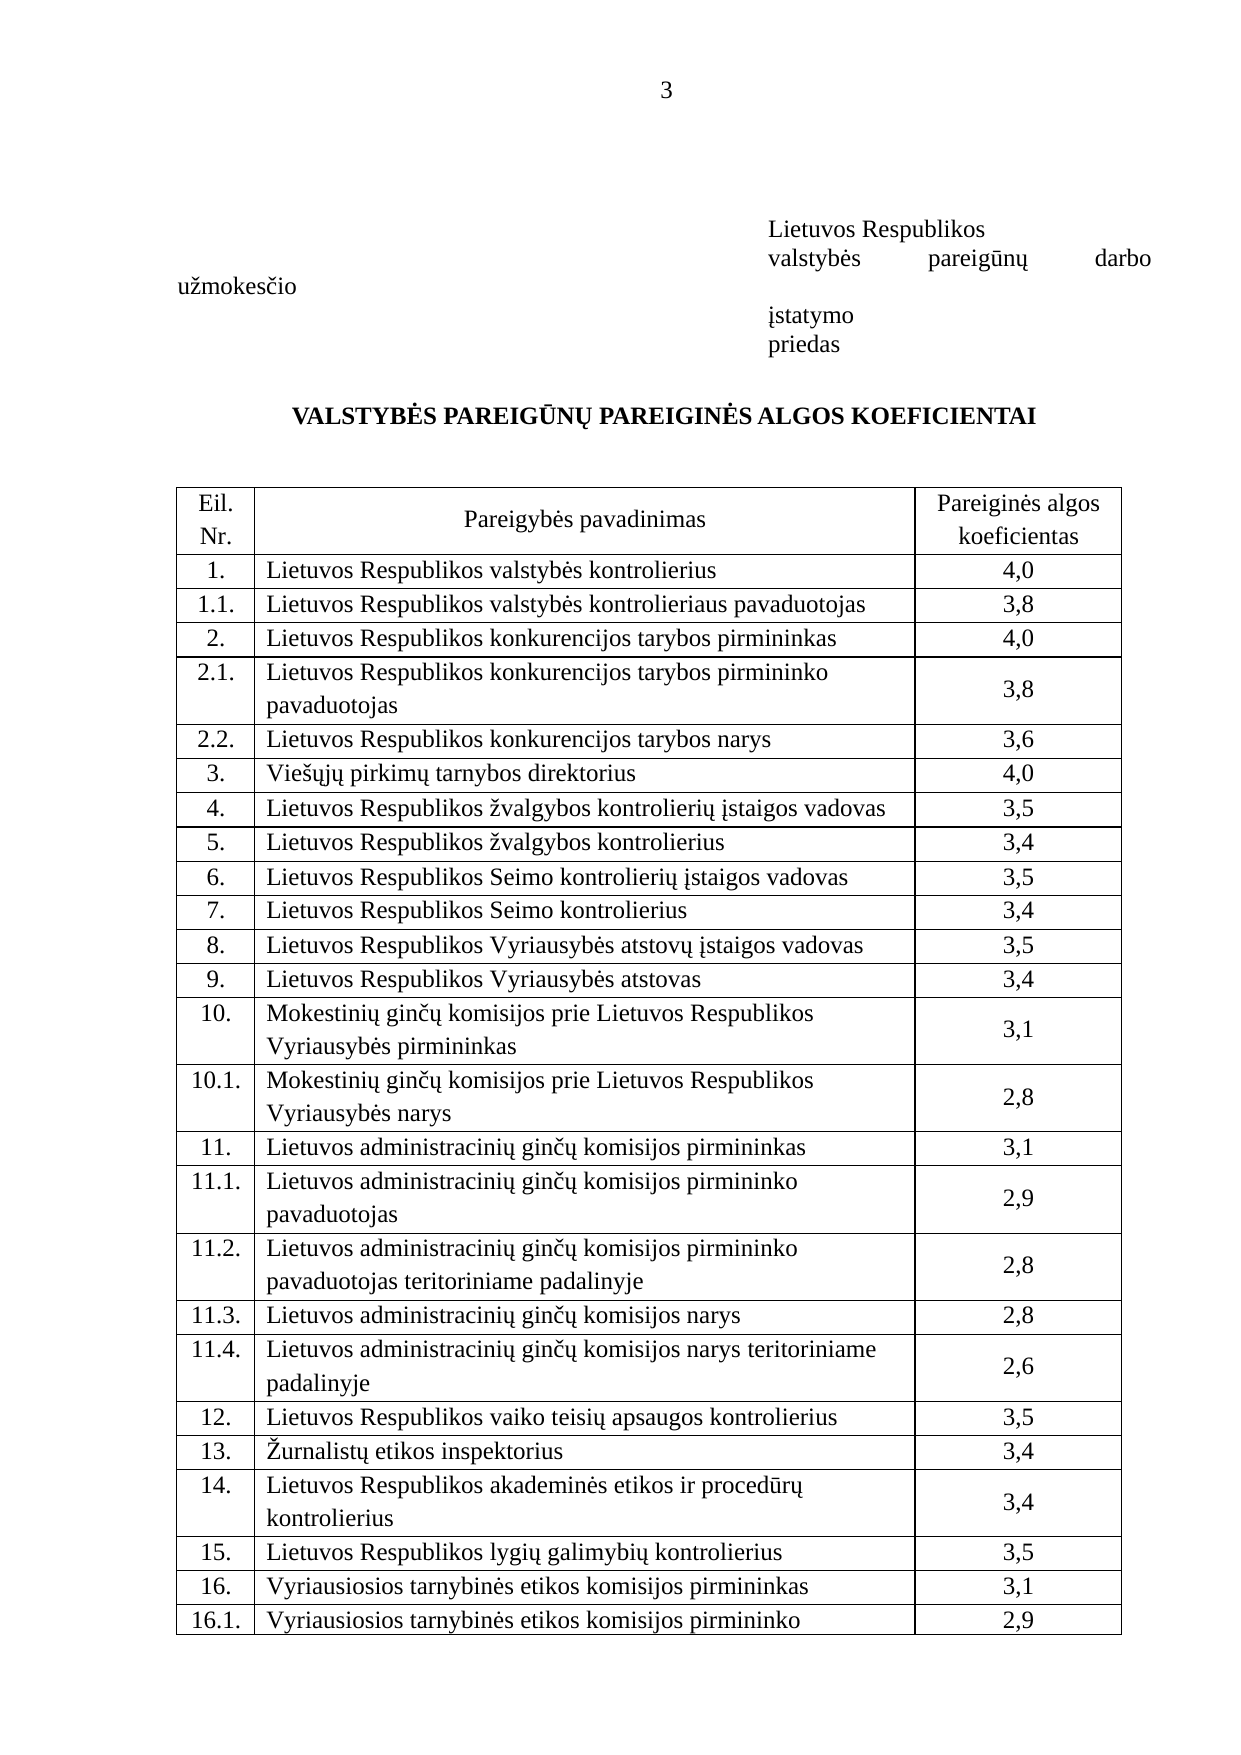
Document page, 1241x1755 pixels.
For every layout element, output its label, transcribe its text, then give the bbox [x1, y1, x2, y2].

table_cell Lietuvos Respublikos žvalgybos kontrolierių įstaigos vadovas [255, 793, 914, 826]
table_cell 9. [177, 964, 254, 997]
table_cell 11.2. [177, 1234, 254, 1299]
table_cell Lietuvos Respublikos Seimo kontrolierius [255, 896, 914, 929]
table_cell 3,4 [916, 964, 1121, 997]
table_cell 3,5 [916, 1537, 1121, 1570]
table_cell Lietuvos Respublikos konkurencijos tarybos pirmininko pavaduotojas [255, 658, 914, 723]
table_cell 11.1. [177, 1166, 254, 1232]
table_cell Viešųjų pirkimų tarnybos direktorius [255, 759, 914, 792]
table_cell 3,1 [916, 1132, 1121, 1165]
table_cell 4. [177, 793, 254, 826]
table_cell 2. [177, 623, 254, 656]
table_cell 16. [177, 1571, 254, 1604]
table_cell 11.3. [177, 1301, 254, 1333]
text valstybės pareigūnų darbo užmokesčio [177, 243, 1152, 300]
table_cell Lietuvos administracinių ginčų komisijos pirmininko pavaduotojas teritoriniame padalinyje [255, 1234, 914, 1299]
table_cell Lietuvos Respublikos valstybės kontrolieriaus pavaduotojas [255, 589, 914, 622]
table_cell Vyriausiosios tarnybinės etikos komisijos pirmininko [255, 1605, 914, 1634]
table_cell 3,5 [916, 862, 1121, 894]
table_cell 4,0 [916, 623, 1121, 656]
table_cell 7. [177, 896, 254, 929]
table_cell Lietuvos Respublikos akademinės etikos ir procedūrų kontrolierius [255, 1470, 914, 1536]
table_cell 3,8 [916, 589, 1121, 622]
table_cell 13. [177, 1436, 254, 1469]
table_cell Lietuvos administracinių ginčų komisijos narys teritoriniame padalinyje [255, 1335, 914, 1401]
table_cell 2.2. [177, 725, 254, 757]
table_header Pareiginės algos koeficientas [916, 488, 1121, 554]
table_cell 6. [177, 862, 254, 894]
table_cell Lietuvos Respublikos Vyriausybės atstovas [255, 964, 914, 997]
table_cell Mokestinių ginčų komisijos prie Lietuvos Respublikos Vyriausybės narys [255, 1065, 914, 1131]
table_cell 3,8 [916, 658, 1121, 723]
table_cell 2,8 [916, 1301, 1121, 1333]
table_cell 3,4 [916, 896, 1121, 929]
table_cell 11. [177, 1132, 254, 1165]
table_cell 3,5 [916, 930, 1121, 963]
table_cell 4,0 [916, 555, 1121, 588]
table_cell 8. [177, 930, 254, 963]
table_cell 2.1. [177, 658, 254, 723]
table_cell Vyriausiosios tarnybinės etikos komisijos pirmininkas [255, 1571, 914, 1604]
table_cell Lietuvos Respublikos konkurencijos tarybos narys [255, 725, 914, 757]
table_cell 2,8 [916, 1234, 1121, 1299]
table_cell 3,4 [916, 828, 1121, 861]
table_cell Lietuvos Respublikos vaiko teisių apsaugos kontrolierius [255, 1402, 914, 1435]
table_cell 1.1. [177, 589, 254, 622]
table_cell 10.1. [177, 1065, 254, 1131]
table_cell 3,1 [916, 1571, 1121, 1604]
text įstatymo [177, 300, 1152, 329]
table_cell 3. [177, 759, 254, 792]
table_cell Lietuvos Respublikos Vyriausybės atstovų įstaigos vadovas [255, 930, 914, 963]
table_cell Žurnalistų etikos inspektorius [255, 1436, 914, 1469]
table_cell 1. [177, 555, 254, 588]
table_cell 2,6 [916, 1335, 1121, 1401]
table_cell 3,4 [916, 1436, 1121, 1469]
table_cell 16.1. [177, 1605, 254, 1634]
table_cell Lietuvos Respublikos žvalgybos kontrolierius [255, 828, 914, 861]
table_cell 4,0 [916, 759, 1121, 792]
table_cell 5. [177, 828, 254, 861]
table_cell Lietuvos administracinių ginčų komisijos narys [255, 1301, 914, 1333]
text VALSTYBĖS PAREIGŪNŲ PAREIGINĖS ALGOS KOEFICIENTAI [177, 401, 1152, 429]
table_cell Lietuvos Respublikos lygių galimybių kontrolierius [255, 1537, 914, 1570]
text priedas [177, 329, 1152, 358]
table_cell 12. [177, 1402, 254, 1435]
table_cell 10. [177, 998, 254, 1064]
table_cell 15. [177, 1537, 254, 1570]
table_cell Lietuvos Respublikos Seimo kontrolierių įstaigos vadovas [255, 862, 914, 894]
table_cell Mokestinių ginčų komisijos prie Lietuvos Respublikos Vyriausybės pirmininkas [255, 998, 914, 1064]
table_cell 2,9 [916, 1605, 1121, 1634]
table_cell 2,8 [916, 1065, 1121, 1131]
table_cell 3,1 [916, 998, 1121, 1064]
table_cell 11.4. [177, 1335, 254, 1401]
table_cell 3,4 [916, 1470, 1121, 1536]
table_cell 3,5 [916, 793, 1121, 826]
text Lietuvos Respublikos [177, 214, 1152, 243]
table_cell Lietuvos administracinių ginčų komisijos pirmininko pavaduotojas [255, 1166, 914, 1232]
table_cell 14. [177, 1470, 254, 1536]
table_cell 3,5 [916, 1402, 1121, 1435]
table_cell Lietuvos Respublikos valstybės kontrolierius [255, 555, 914, 588]
table_header Eil. Nr. [177, 488, 254, 554]
table_cell Lietuvos administracinių ginčų komisijos pirmininkas [255, 1132, 914, 1165]
table_cell 2,9 [916, 1166, 1121, 1232]
table_header Pareigybės pavadinimas [255, 488, 914, 554]
table_cell Lietuvos Respublikos konkurencijos tarybos pirmininkas [255, 623, 914, 656]
table_cell 3,6 [916, 725, 1121, 757]
